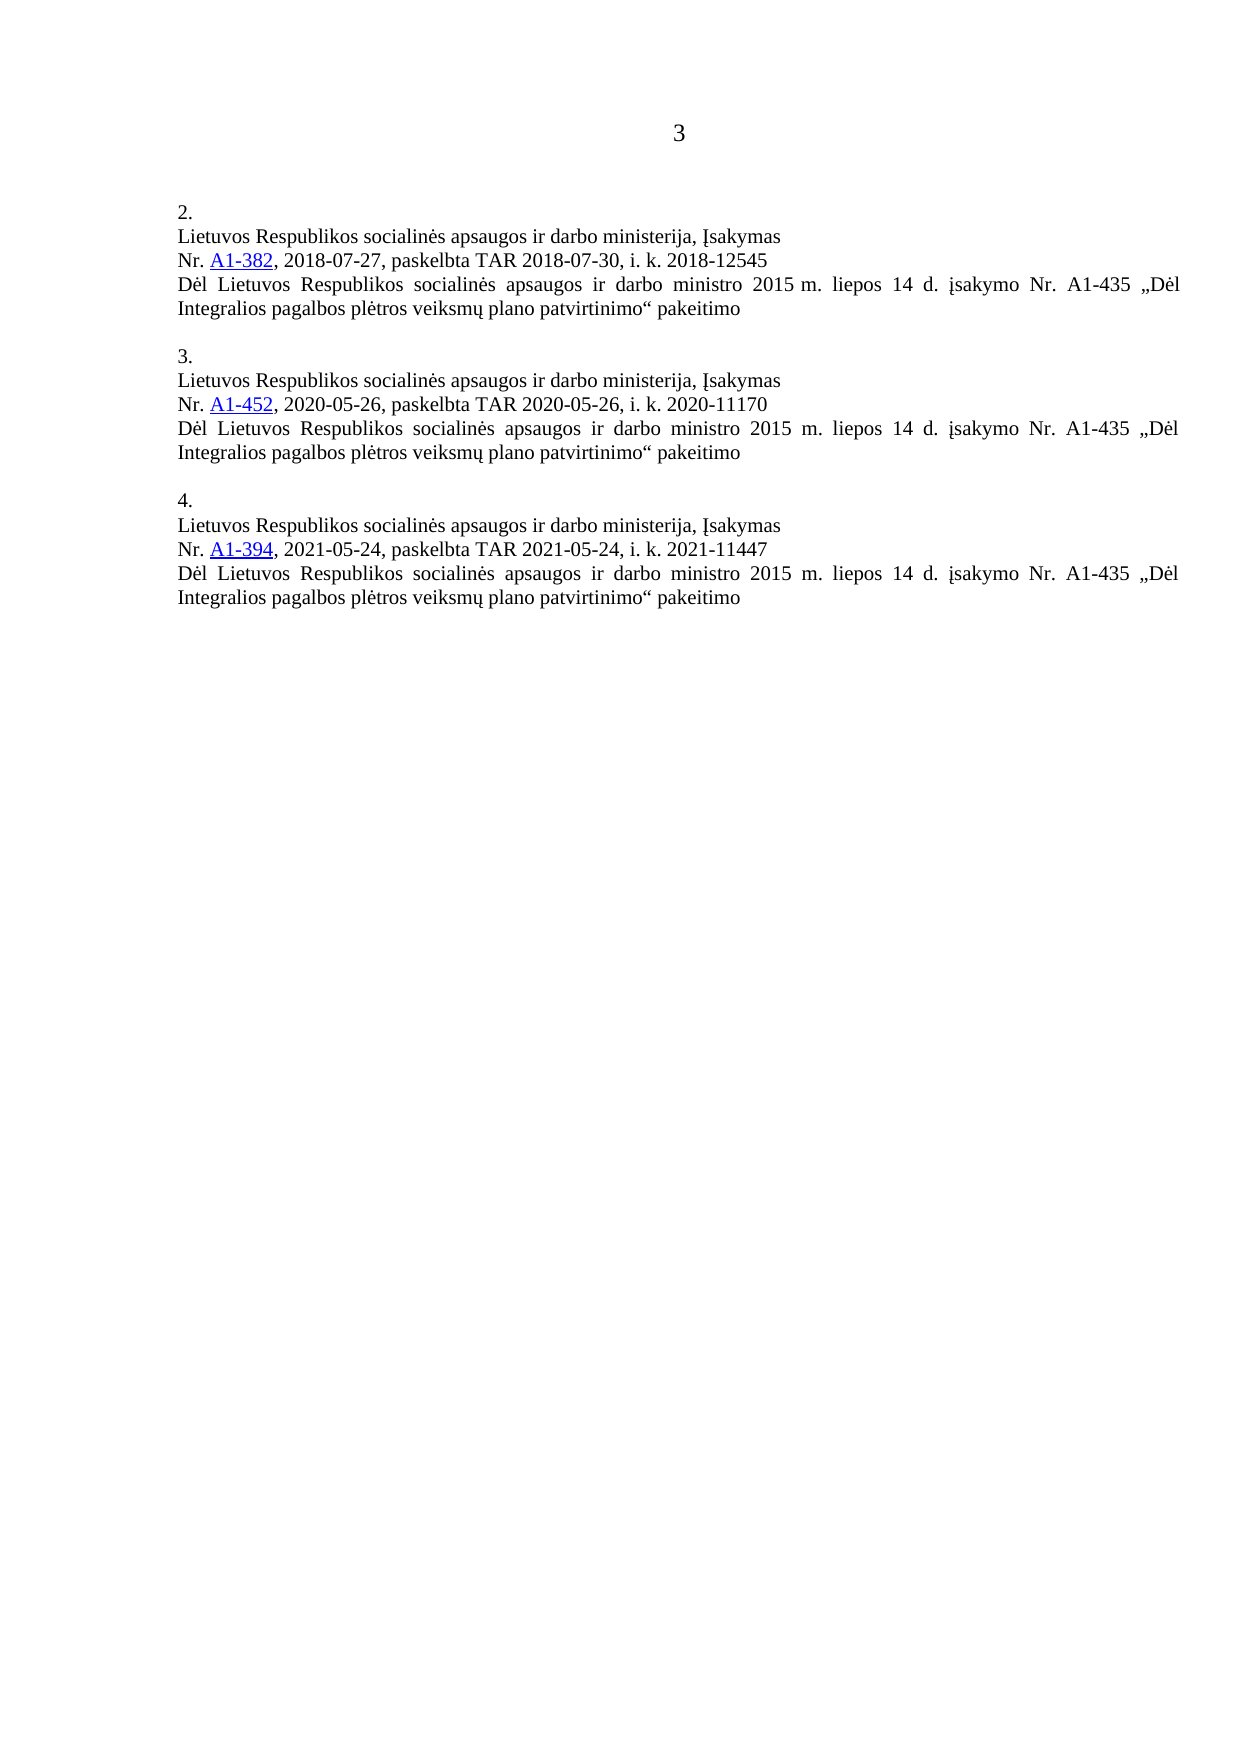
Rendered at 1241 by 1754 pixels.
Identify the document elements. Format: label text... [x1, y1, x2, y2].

text 2. [177, 200, 1181, 224]
text 3. [177, 344, 1181, 368]
text Lietuvos Respublikos socialinės apsaugos ir darbo ministerija, Įsakymas [177, 224, 1181, 248]
text Nr. A1-452, 2020-05-26, paskelbta TAR 2020-05-26, i. k. 2020-11170 [177, 392, 1181, 416]
text Nr. A1-382, 2018-07-27, paskelbta TAR 2018-07-30, i. k. 2018-12545 [177, 248, 1181, 272]
text Nr. A1-394, 2021-05-24, paskelbta TAR 2021-05-24, i. k. 2021-11447 [177, 537, 1181, 561]
text Dėl Lietuvos Respublikos socialinės apsaugos ir darbo ministro 2015 m. liepos 14 d. įsakymo Nr. A1-435 „Dėl Integralios pagalbos plėtros veiksmų plano patvirtinimo“ pakeitimo [177, 561, 1181, 609]
text Lietuvos Respublikos socialinės apsaugos ir darbo ministerija, Įsakymas [177, 368, 1181, 392]
text Dėl Lietuvos Respublikos socialinės apsaugos ir darbo ministro 2015 m. liepos 14 d. įsakymo Nr. A1-435 „Dėl Integralios pagalbos plėtros veiksmų plano patvirtinimo“ pakeitimo [177, 416, 1181, 464]
text 4. [177, 488, 1181, 512]
text Lietuvos Respublikos socialinės apsaugos ir darbo ministerija, Įsakymas [177, 512, 1181, 537]
text Dėl Lietuvos Respublikos socialinės apsaugos ir darbo ministro 2015 m. liepos 14 d. įsakymo Nr. A1-435 „Dėl Integralios pagalbos plėtros veiksmų plano patvirtinimo“ pakeitimo [177, 272, 1181, 320]
